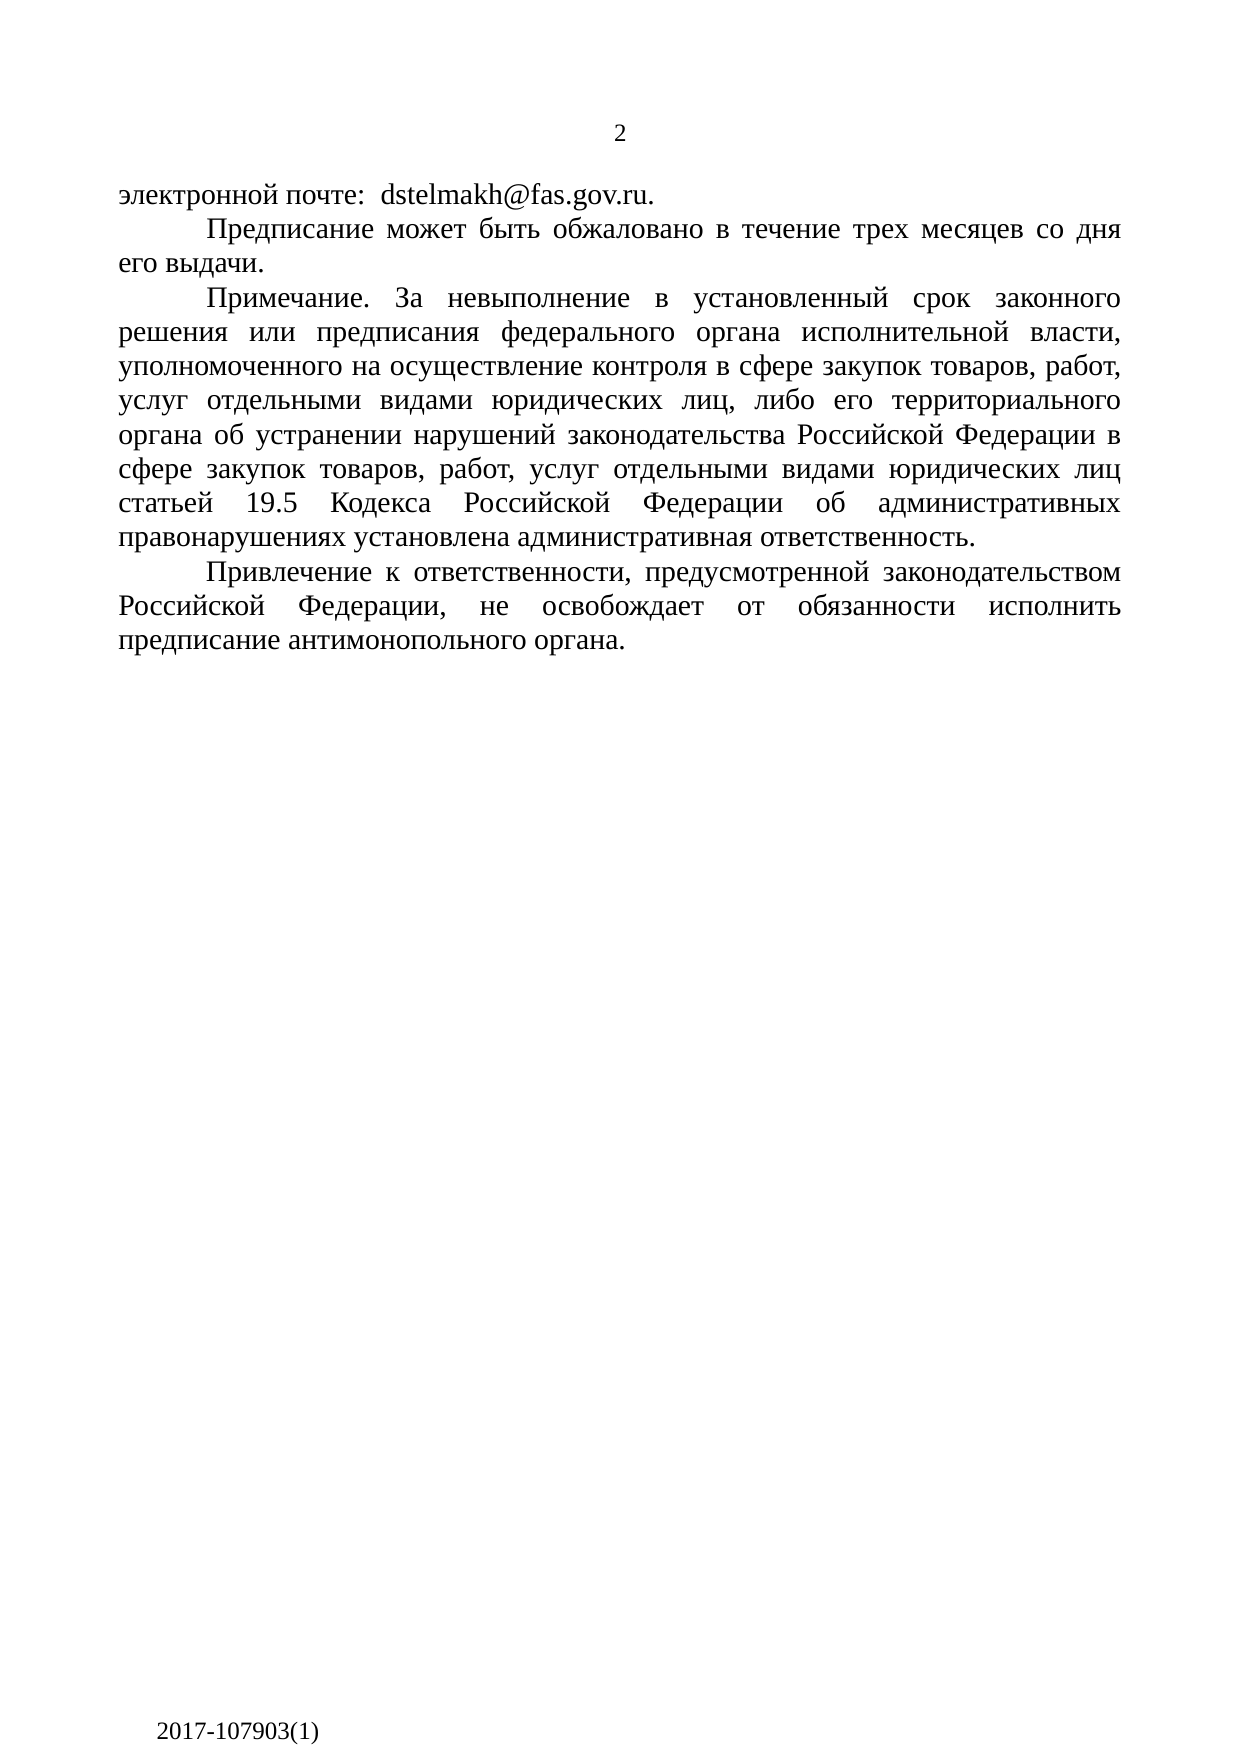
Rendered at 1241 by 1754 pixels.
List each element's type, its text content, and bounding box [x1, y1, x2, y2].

text Привлечение к ответственности, предусмотренной законодательством Российской Федерации, не освобождает от обязанности исполнить предписание антимонопольного органа. [118, 553, 1122, 656]
text Предписание может быть обжаловано в течение трех месяцев со дня его выдачи. [118, 211, 1122, 279]
list электронной почте: dstelmakh@fas.gov.ru. [118, 176, 1122, 211]
text Примечание. За невыполнение в установленный срок законного решения или предписания федерального органа исполнительной власти, уполномоченного на осуществление контроля в сфере закупок товаров, работ, услуг отдельными видами юридических лиц, либо его территориального органа об устранении нарушений законодательства Российской Федерации в сфере закупок товаров, работ, услуг отдельными видами юридических лиц статьей 19.5 Кодекса Российской Федерации об административных правонарушениях установлена административная ответственность. [118, 279, 1122, 553]
